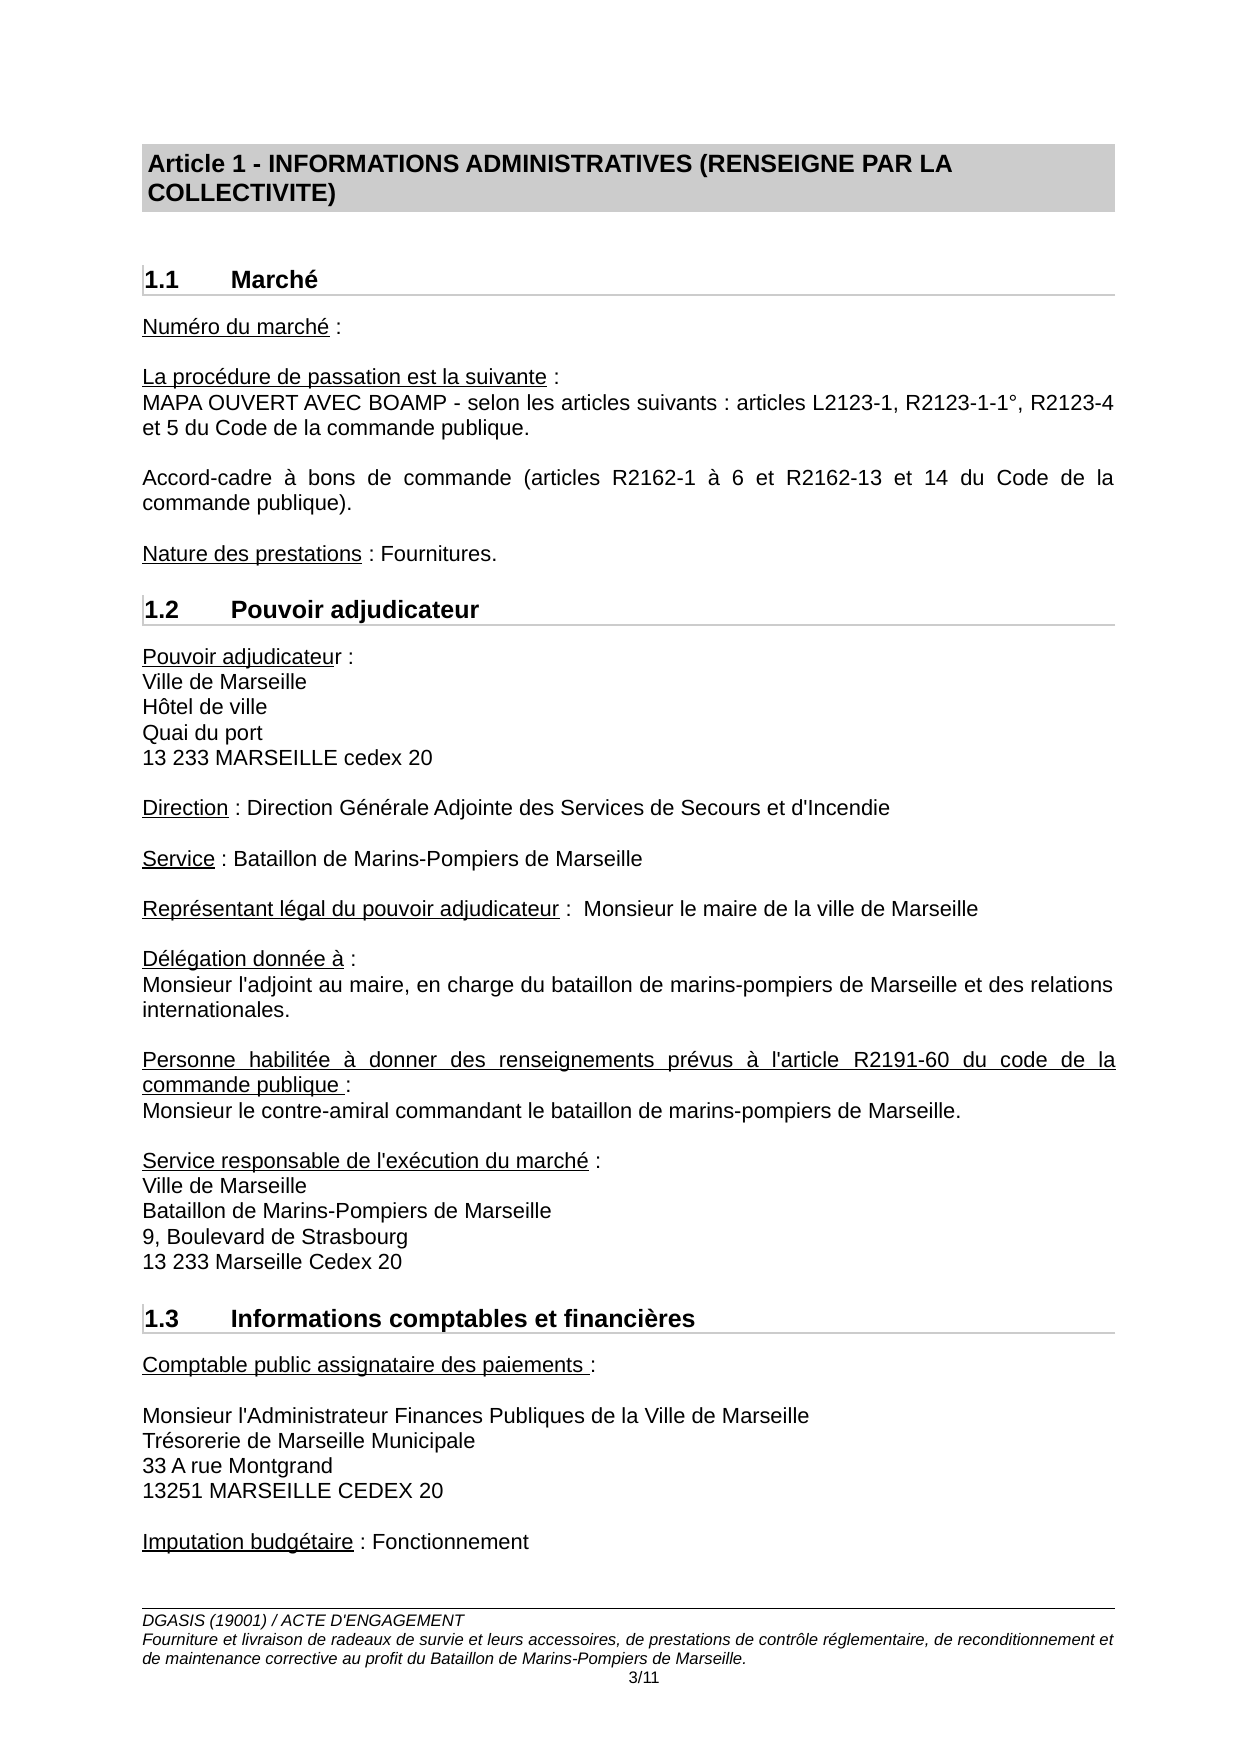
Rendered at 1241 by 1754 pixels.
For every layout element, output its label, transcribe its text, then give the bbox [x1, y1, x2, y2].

text 13251 MARSEILLE CEDEX 20 [142, 1478, 1115, 1503]
text Direction : Direction Générale Adjointe des Services de Secours et d'Incendie [142, 795, 1115, 820]
text Quai du port [142, 719, 1115, 745]
text Monsieur le contre-amiral commandant le bataillon de marins-pompiers de Marseille. [142, 1098, 1115, 1123]
text Délégation donnée à : [142, 946, 1115, 972]
text Ville de Marseille [142, 1173, 1115, 1198]
text Représentant légal du pouvoir adjudicateur : Monsieur le maire de la ville de Marseille [142, 896, 1115, 921]
text Bataillon de Marins-Pompiers de Marseille [142, 1198, 1115, 1224]
text Pouvoir adjudicateur : [142, 644, 1115, 669]
text 13 233 Marseille Cedex 20 [142, 1249, 1115, 1274]
text 13 233 MARSEILLE cedex 20 [142, 745, 1115, 770]
subtitle Informations comptables et financières [142, 1303, 1115, 1332]
text Service : Bataillon de Marins-Pompiers de Marseille [142, 846, 1115, 871]
text Ville de Marseille [142, 669, 1115, 694]
text Imputation budgétaire : Fonctionnement [142, 1528, 1115, 1554]
subtitle INFORMATIONS ADMINISTRATIVES (RENSEIGNE PAR LA COLLECTIVITE) [144, 147, 1113, 210]
text Comptable public assignataire des paiements : [142, 1352, 1115, 1377]
text Hôtel de ville [142, 694, 1115, 719]
text 33 A rue Montgrand [142, 1453, 1115, 1478]
text Personne habilitée à donner des renseignements prévus à l'article R2191-60 du code de la [142, 1047, 1115, 1069]
text Numéro du marché : [142, 314, 1115, 339]
text MAPA OUVERT AVEC BOAMP - selon les articles suivants : articles L2123-1, R2123-1-1°, R2123-4 et 5 du Code de la commande publique. [142, 389, 1115, 440]
text Nature des prestations : Fournitures. [142, 541, 1115, 566]
text Service responsable de l'exécution du marché : [142, 1148, 1115, 1173]
subtitle Marché [144, 265, 1115, 294]
text La procédure de passation est la suivante : [142, 364, 1115, 389]
text Trésorerie de Marseille Municipale [142, 1428, 1115, 1453]
subtitle Pouvoir adjudicateur [144, 595, 1115, 624]
text Monsieur l'adjoint au maire, en charge du bataillon de marins-pompiers de Marseille et des relations internationales. [142, 972, 1115, 1022]
text Accord-cadre à bons de commande (articles R2162-1 à 6 et R2162-13 et 14 du Code de la commande publique). [142, 465, 1115, 515]
text Monsieur l'Administrateur Finances Publiques de la Ville de Marseille [142, 1402, 1115, 1428]
text commande publique : [142, 1070, 1115, 1098]
text 9, Boulevard de Strasbourg [142, 1224, 1115, 1249]
